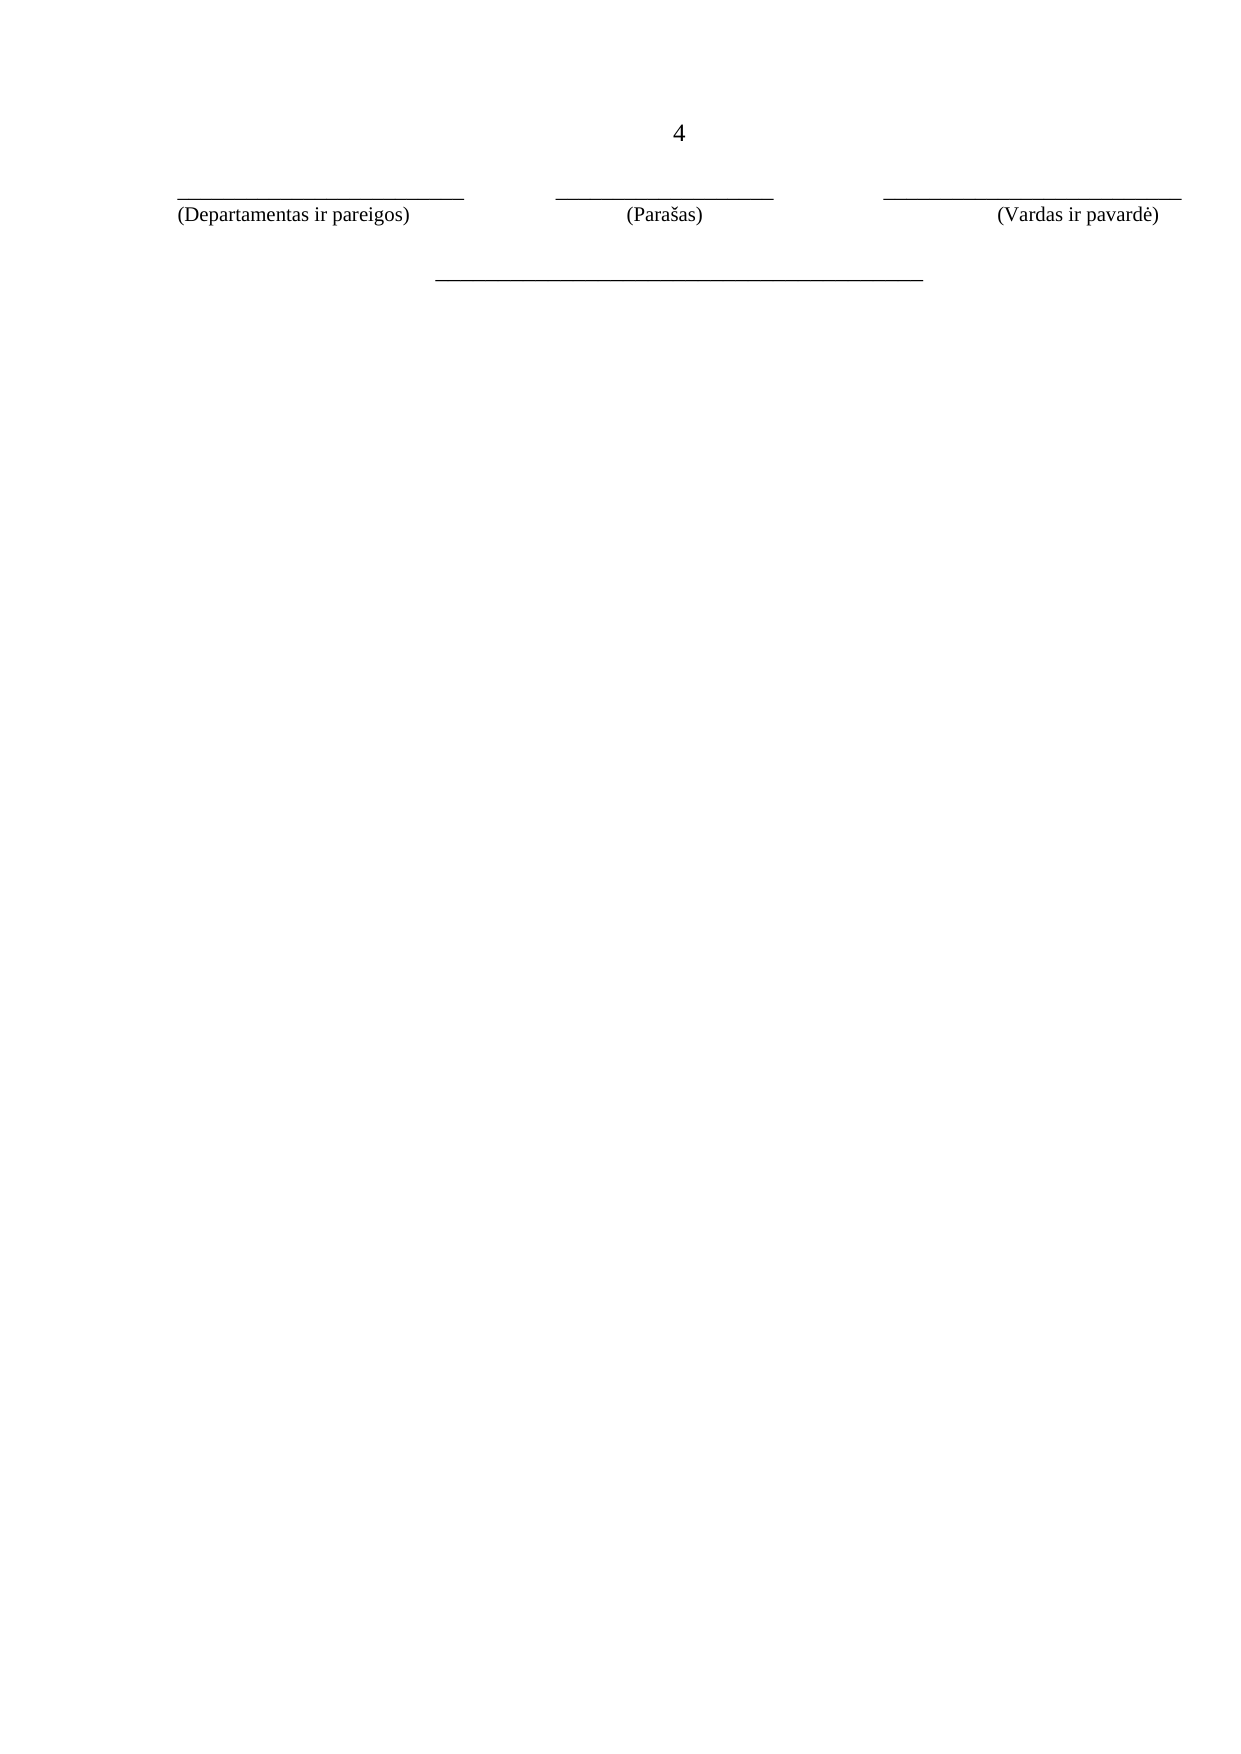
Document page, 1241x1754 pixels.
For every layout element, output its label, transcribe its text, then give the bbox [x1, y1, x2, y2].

text (Departamentas ir pareigos) (Parašas) (Vardas ir pavardė) [177, 202, 1181, 226]
text _________________________ ___________________ __________________________ [177, 176, 1181, 202]
text _______________________________________ [177, 255, 1181, 283]
